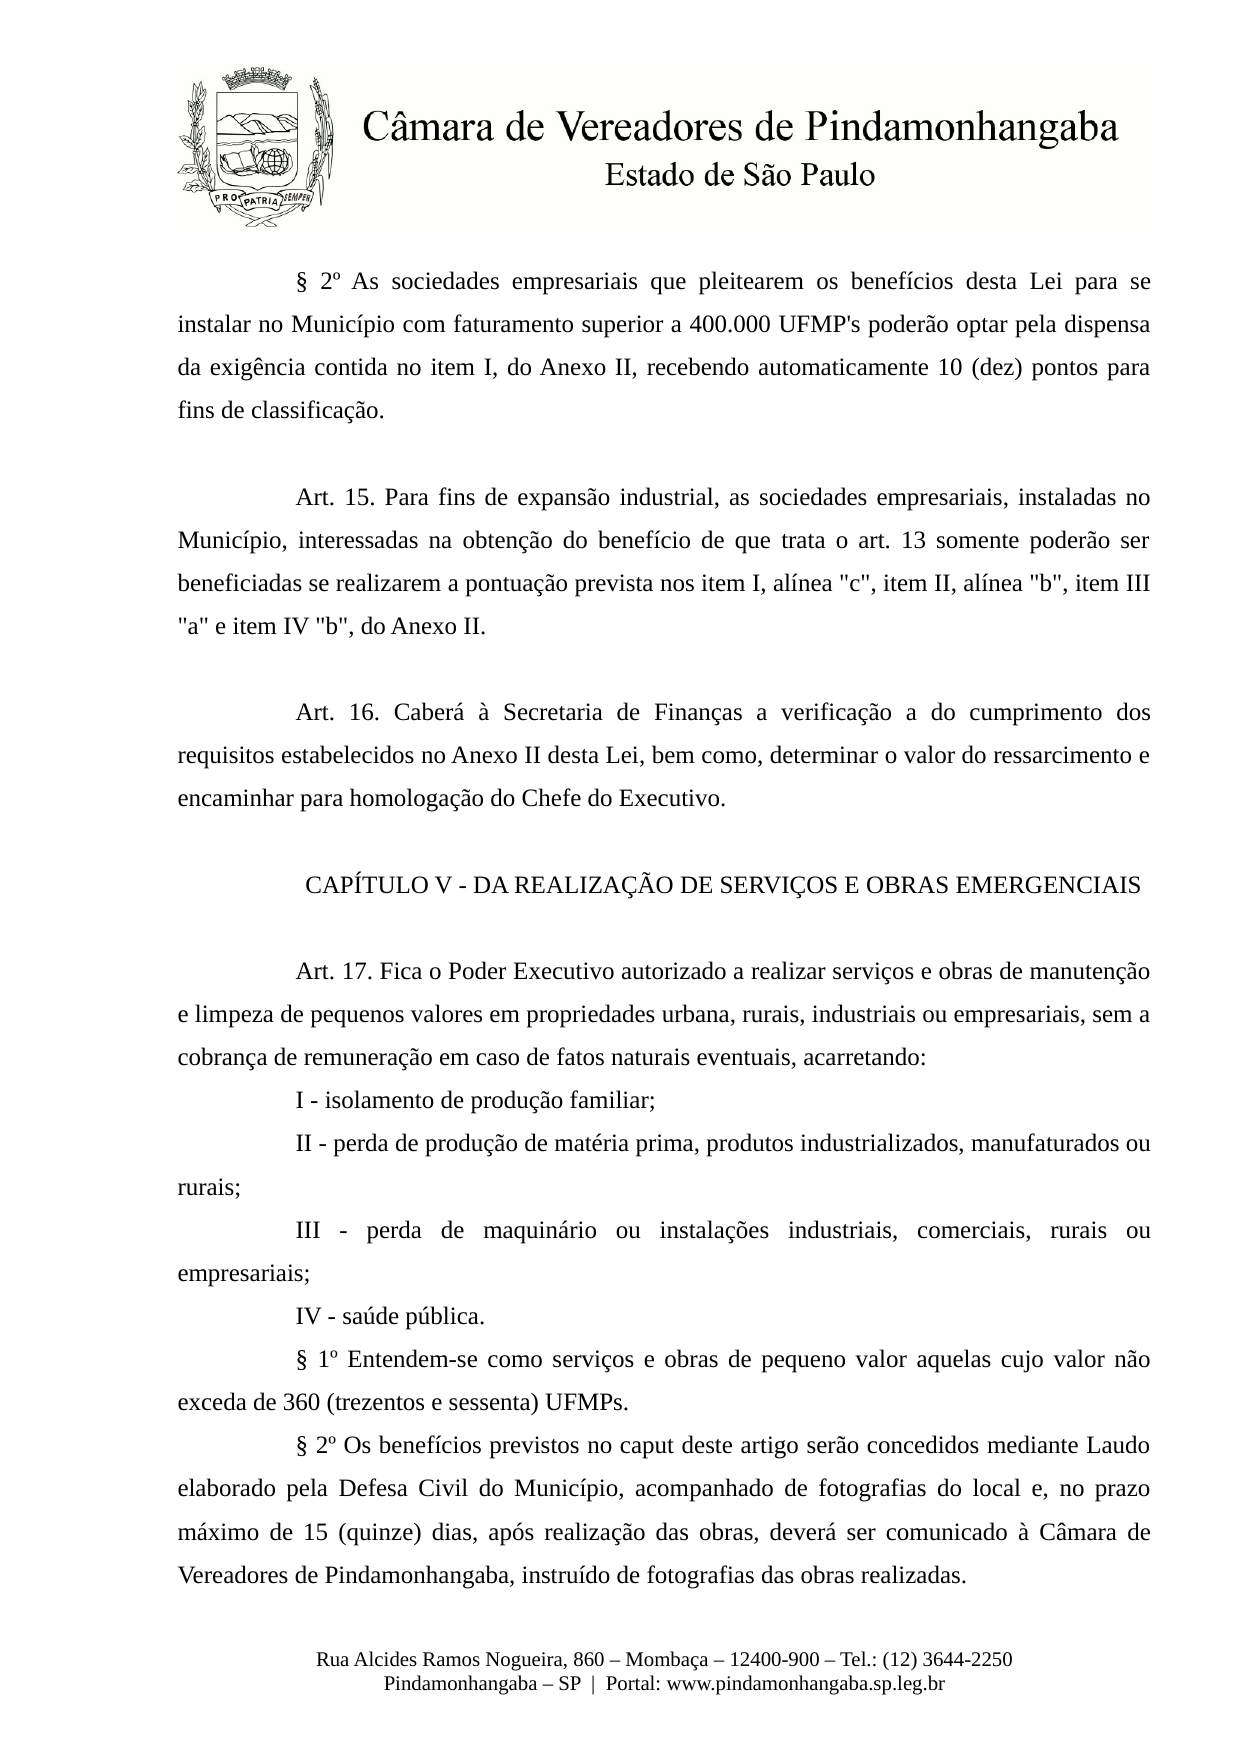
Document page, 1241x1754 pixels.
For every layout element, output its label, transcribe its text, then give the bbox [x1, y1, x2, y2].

picture [177, 59, 1152, 236]
text CAPÍTULO V - DA REALIZAÇÃO DE SERVIÇOS E OBRAS EMERGENCIAIS [177, 870, 1152, 898]
text Art. 17. Fica o Poder Executivo autorizado a realizar serviços e obras de manutenção e limpeza de pequenos valores em propriedades urbana, rurais, industriais ou empresariais, sem a cobrança de remuneração em caso de fatos naturais eventuais, acarretando: [177, 956, 1152, 1071]
text III - perda de maquinário ou instalações industriais, comerciais, rurais ou empresariais; [177, 1215, 1152, 1287]
text I - isolamento de produção familiar; [177, 1085, 1152, 1114]
text § 2º Os benefícios previstos no caput deste artigo serão concedidos mediante Laudo elaborado pela Defesa Civil do Município, acompanhado de fotografias do local e, no prazo máximo de 15 (quinze) dias, após realização das obras, deverá ser comunicado à Câmara de Vereadores de Pindamonhangaba, instruído de fotografias das obras realizadas. [177, 1430, 1152, 1588]
text Art. 15. Para fins de expansão industrial, as sociedades empresariais, instaladas no Município, interessadas na obtenção do benefício de que trata o art. 13 somente poderão ser beneficiadas se realizarem a pontuação prevista nos item I, alínea "c", item II, alínea "b", item III "a" e item IV "b", do Anexo II. [177, 482, 1152, 640]
text § 1º Entendem-se como serviços e obras de pequeno valor aquelas cujo valor não exceda de 360 (trezentos e sessenta) UFMPs. [177, 1344, 1152, 1416]
text II - perda de produção de matéria prima, produtos industrializados, manufaturados ou rurais; [177, 1128, 1152, 1200]
text § 2º As sociedades empresariais que pleitearem os benefícios desta Lei para se instalar no Município com faturamento superior a 400.000 UFMP's poderão optar pela dispensa da exigência contida no item I, do Anexo II, recebendo automaticamente 10 (dez) pontos para fins de classificação. [177, 266, 1152, 424]
text Art. 16. Caberá à Secretaria de Finanças a verificação a do cumprimento dos requisitos estabelecidos no Anexo II desta Lei, bem como, determinar o valor do ressarcimento e encaminhar para homologação do Chefe do Executivo. [177, 697, 1152, 812]
text IV - saúde pública. [177, 1301, 1152, 1330]
